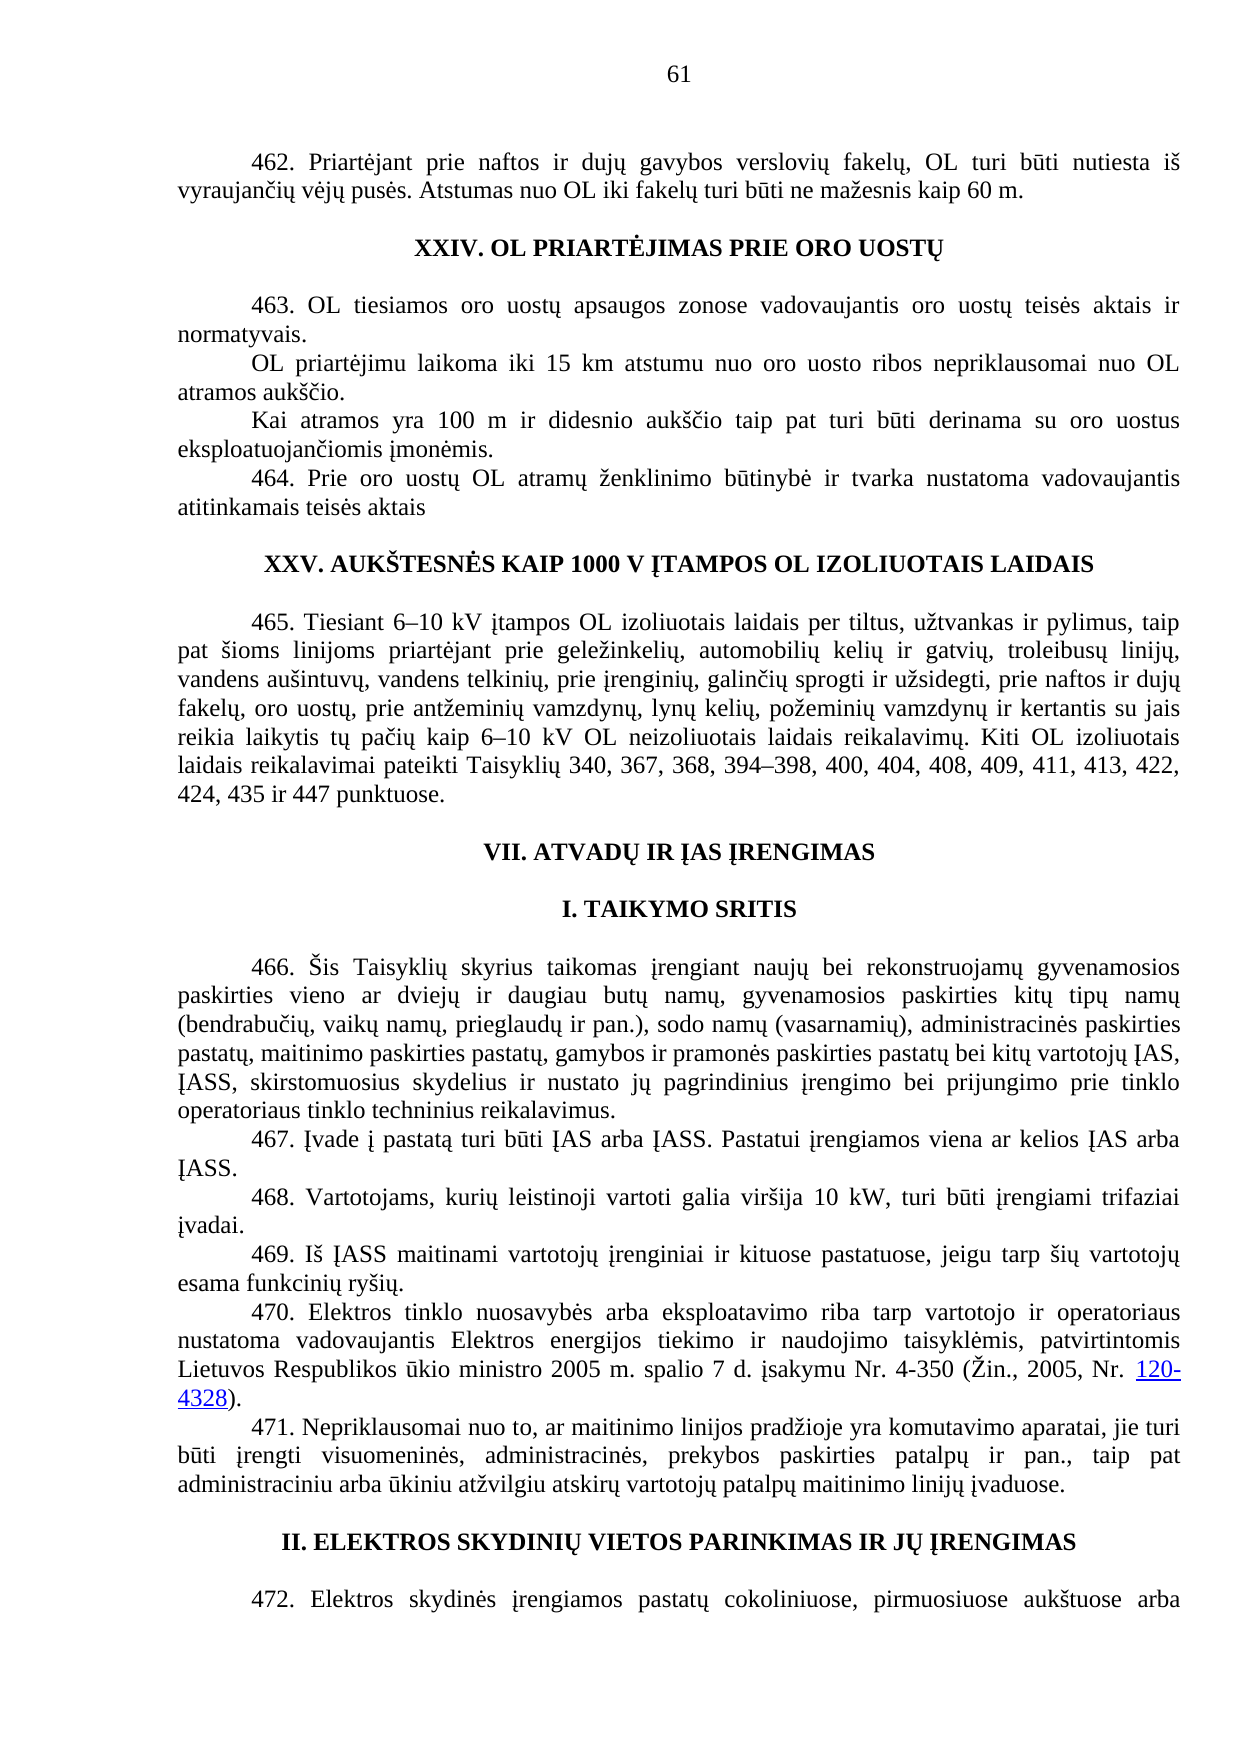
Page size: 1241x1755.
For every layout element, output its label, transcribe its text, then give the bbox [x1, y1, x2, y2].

text 465. Tiesiant 6–10 kV įtampos OL izoliuotais laidais per tiltus, užtvankas ir pylimus, taip pat šioms linijoms priartėjant prie geležinkelių, automobilių kelių ir gatvių, troleibusų linijų, vandens aušintuvų, vandens telkinių, prie įrenginių, galinčių sprogti ir užsidegti, prie naftos ir dujų fakelų, oro uostų, prie antžeminių vamzdynų, lynų kelių, požeminių vamzdynų ir kertantis su jais reikia laikytis tų pačių kaip 6–10 kV OL neizoliuotais laidais reikalavimų. Kiti OL izoliuotais laidais reikalavimai pateikti Taisyklių 340, 367, 368, 394–398, 400, 404, 408, 409, 411, 413, 422, 424, 435 ir 447 punktuose. [177, 607, 1181, 808]
text 471. Nepriklausomai nuo to, ar maitinimo linijos pradžioje yra komutavimo aparatai, jie turi būti įrengti visuomeninės, administracinės, prekybos paskirties patalpų ir pan., taip pat administraciniu arba ūkiniu atžvilgiu atskirų vartotojų patalpų maitinimo linijų įvaduose. [177, 1412, 1181, 1498]
text 466. Šis Taisyklių skyrius taikomas įrengiant naujų bei rekonstruojamų gyvenamosios paskirties vieno ar dviejų ir daugiau butų namų, gyvenamosios paskirties kitų tipų namų (bendrabučių, vaikų namų, prieglaudų ir pan.), sodo namų (vasarnamių), administracinės paskirties pastatų, maitinimo paskirties pastatų, gamybos ir pramonės paskirties pastatų bei kitų vartotojų ĮAS, ĮASS, skirstomuosius skydelius ir nustato jų pagrindinius įrengimo bei prijungimo prie tinklo operatoriaus tinklo techninius reikalavimus. [177, 952, 1181, 1124]
text XXIV. OL PRIARTĖJIMAS PRIE ORO UOSTŲ [177, 233, 1181, 262]
text 463. OL tiesiamos oro uostų apsaugos zonose vadovaujantis oro uostų teisės aktais ir normatyvais. [177, 291, 1181, 348]
text II. ELEKTROS SKYDINIŲ VIETOS PARINKIMAS IR JŲ ĮRENGIMAS [177, 1527, 1181, 1556]
text 464. Prie oro uostų OL atramų ženklinimo būtinybė ir tvarka nustatoma vadovaujantis atitinkamais teisės aktais [177, 463, 1181, 521]
text 469. Iš ĮASS maitinami vartotojų įrenginiai ir kituose pastatuose, jeigu tarp šių vartotojų esama funkcinių ryšių. [177, 1239, 1181, 1297]
text I. TAIKYMO SRITIS [177, 894, 1181, 923]
text 472. Elektros skydinės įrengiamos pastatų cokoliniuose, pirmuosiuose aukštuose arba [177, 1584, 1181, 1613]
text 468. Vartotojams, kurių leistinoji vartoti galia viršija 10 kW, turi būti įrengiami trifaziai įvadai. [177, 1182, 1181, 1239]
text Kai atramos yra 100 m ir didesnio aukščio taip pat turi būti derinama su oro uostus eksploatuojančiomis įmonėmis. [177, 406, 1181, 463]
text VII. ATVADŲ IR ĮAS ĮRENGIMAS [177, 837, 1181, 866]
text 470. Elektros tinklo nuosavybės arba eksploatavimo riba tarp vartotojo ir operatoriaus nustatoma vadovaujantis Elektros energijos tiekimo ir naudojimo taisyklėmis, patvirtintomis Lietuvos Respublikos ūkio ministro 2005 m. spalio 7 d. įsakymu Nr. 4-350 (Žin., 2005, Nr. 120-4328). [177, 1297, 1181, 1412]
text OL priartėjimu laikoma iki 15 km atstumu nuo oro uosto ribos nepriklausomai nuo OL atramos aukščio. [177, 348, 1181, 406]
text 467. Įvade į pastatą turi būti ĮAS arba ĮASS. Pastatui įrengiamos viena ar kelios ĮAS arba ĮASS. [177, 1124, 1181, 1182]
text 462. Priartėjant prie naftos ir dujų gavybos verslovių fakelų, OL turi būti nutiesta iš vyraujančių vėjų pusės. Atstumas nuo OL iki fakelų turi būti ne mažesnis kaip 60 m. [177, 147, 1181, 204]
text XXV. AUKŠTESNĖS KAIP 1000 V ĮTAMPOS OL IZOLIUOTAIS LAIDAIS [177, 549, 1181, 578]
